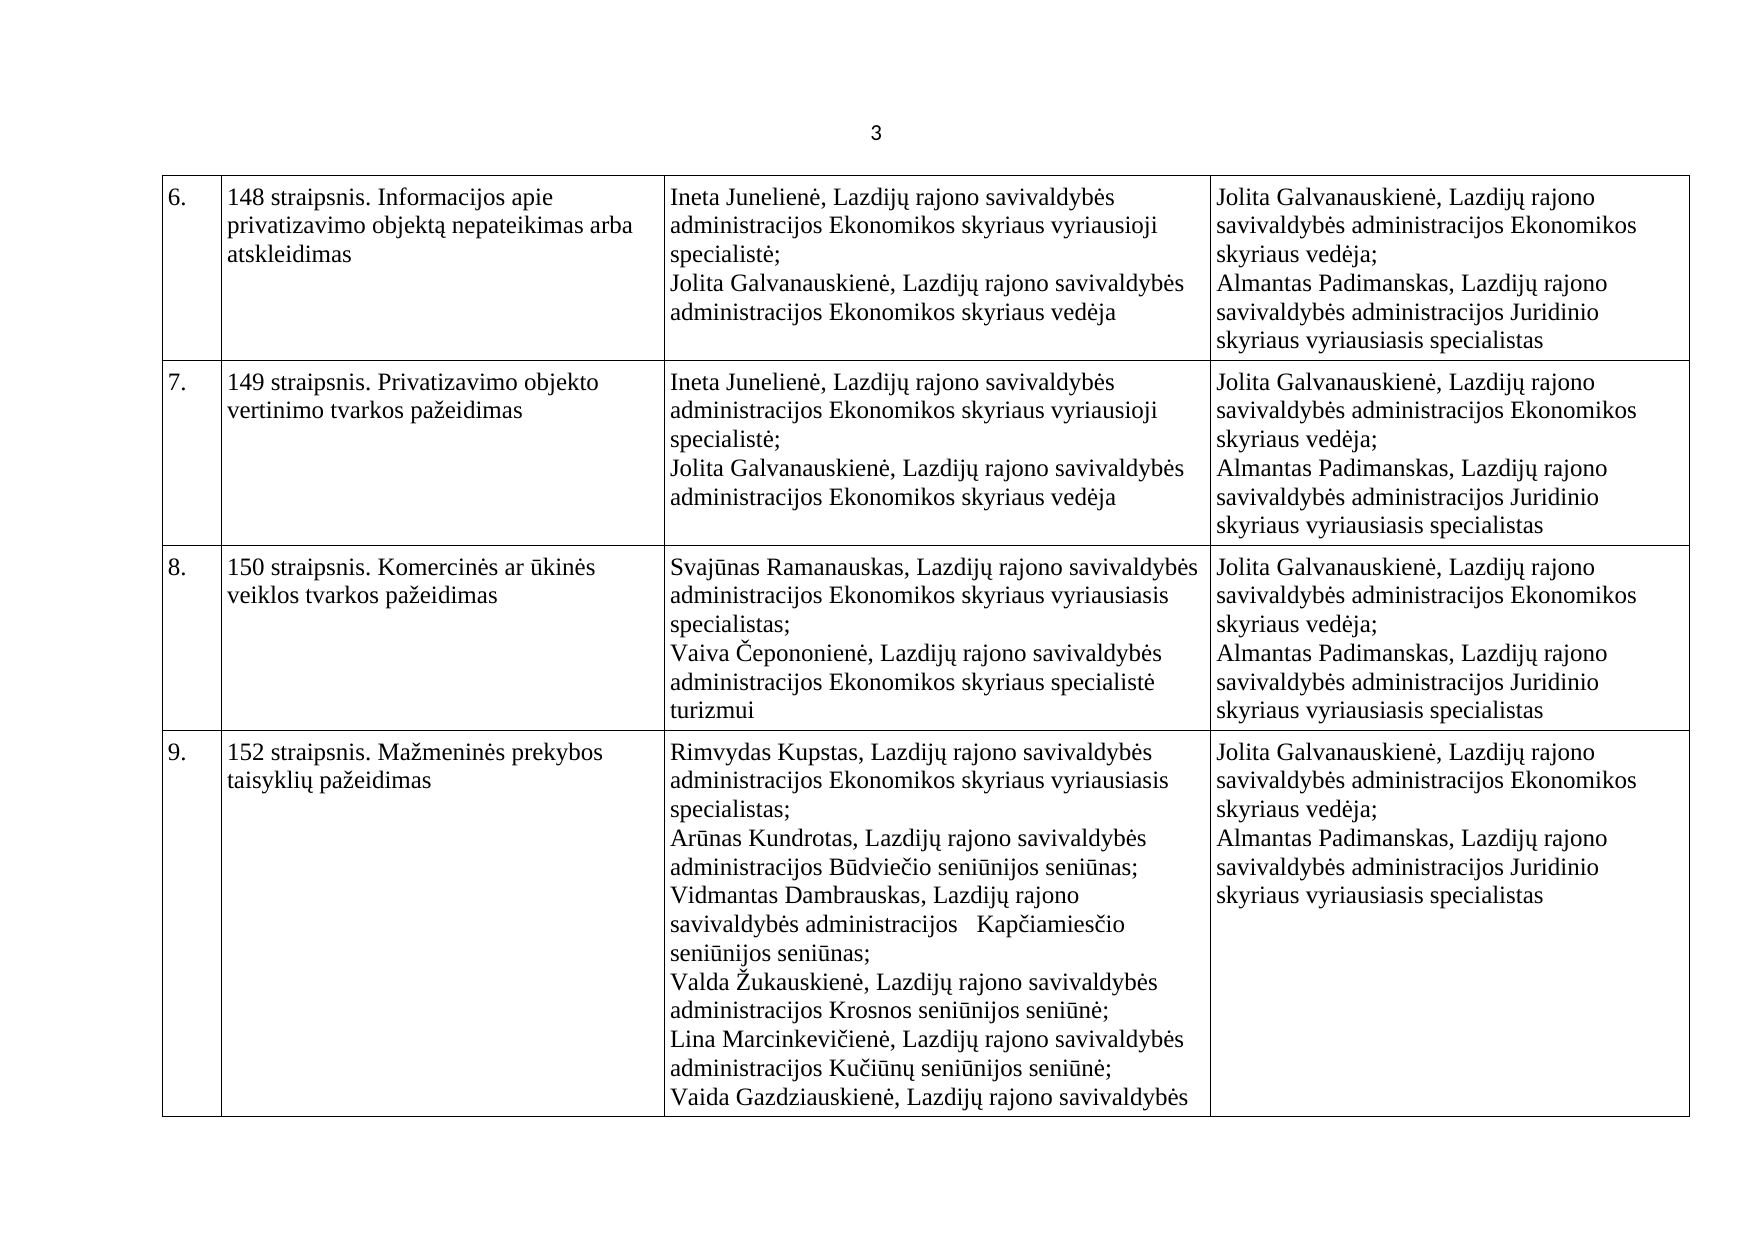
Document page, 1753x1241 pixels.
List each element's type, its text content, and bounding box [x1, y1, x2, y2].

table_cell Rimvydas Kupstas, Lazdijų rajono savivaldybės administracijos Ekonomikos skyriaus vyriausiasis specialistas; Arūnas Kundrotas, Lazdijų rajono savivaldybės administracijos Būdviečio seniūnijos seniūnas; Vidmantas Dambrauskas, Lazdijų rajono savivaldybės administracijos Kapčiamiesčio seniūnijos seniūnas; Valda Žukauskienė, Lazdijų rajono savivaldybės administracijos Krosnos seniūnijos seniūnė; Lina Marcinkevičienė, Lazdijų rajono savivaldybės administracijos Kučiūnų seniūnijos seniūnė; Vaida Gazdziauskienė, Lazdijų rajono savivaldybės [665, 731, 1210, 1116]
table_cell Jolita Galvanauskienė, Lazdijų rajono savivaldybės administracijos Ekonomikos skyriaus vedėja; Almantas Padimanskas, Lazdijų rajono savivaldybės administracijos Juridinio skyriaus vyriausiasis specialistas [1211, 176, 1689, 360]
table_cell Svajūnas Ramanauskas, Lazdijų rajono savivaldybės administracijos Ekonomikos skyriaus vyriausiasis specialistas; Vaiva Čepononienė, Lazdijų rajono savivaldybės administracijos Ekonomikos skyriaus specialistė turizmui [665, 546, 1210, 730]
table_cell 8. [163, 546, 221, 730]
table_cell Jolita Galvanauskienė, Lazdijų rajono savivaldybės administracijos Ekonomikos skyriaus vedėja; Almantas Padimanskas, Lazdijų rajono savivaldybės administracijos Juridinio skyriaus vyriausiasis specialistas [1211, 361, 1689, 545]
table_cell Jolita Galvanauskienė, Lazdijų rajono savivaldybės administracijos Ekonomikos skyriaus vedėja; Almantas Padimanskas, Lazdijų rajono savivaldybės administracijos Juridinio skyriaus vyriausiasis specialistas [1211, 546, 1689, 730]
table_cell 7. [163, 361, 221, 545]
table_cell Jolita Galvanauskienė, Lazdijų rajono savivaldybės administracijos Ekonomikos skyriaus vedėja; Almantas Padimanskas, Lazdijų rajono savivaldybės administracijos Juridinio skyriaus vyriausiasis specialistas [1211, 731, 1689, 1116]
table_cell Ineta Junelienė, Lazdijų rajono savivaldybės administracijos Ekonomikos skyriaus vyriausioji specialistė; Jolita Galvanauskienė, Lazdijų rajono savivaldybės administracijos Ekonomikos skyriaus vedėja [665, 361, 1210, 545]
table_cell Ineta Junelienė, Lazdijų rajono savivaldybės administracijos Ekonomikos skyriaus vyriausioji specialistė; Jolita Galvanauskienė, Lazdijų rajono savivaldybės administracijos Ekonomikos skyriaus vedėja [665, 176, 1210, 360]
table_cell 6. [163, 176, 221, 360]
table_cell 152 straipsnis. Mažmeninės prekybos taisyklių pažeidimas [222, 731, 664, 1116]
table_cell 9. [163, 731, 221, 1116]
table_cell 149 straipsnis. Privatizavimo objekto vertinimo tvarkos pažeidimas [222, 361, 664, 545]
table_cell 148 straipsnis. Informacijos apie privatizavimo objektą nepateikimas arba atskleidimas [222, 176, 664, 360]
table_cell 150 straipsnis. Komercinės ar ūkinės veiklos tvarkos pažeidimas [222, 546, 664, 730]
